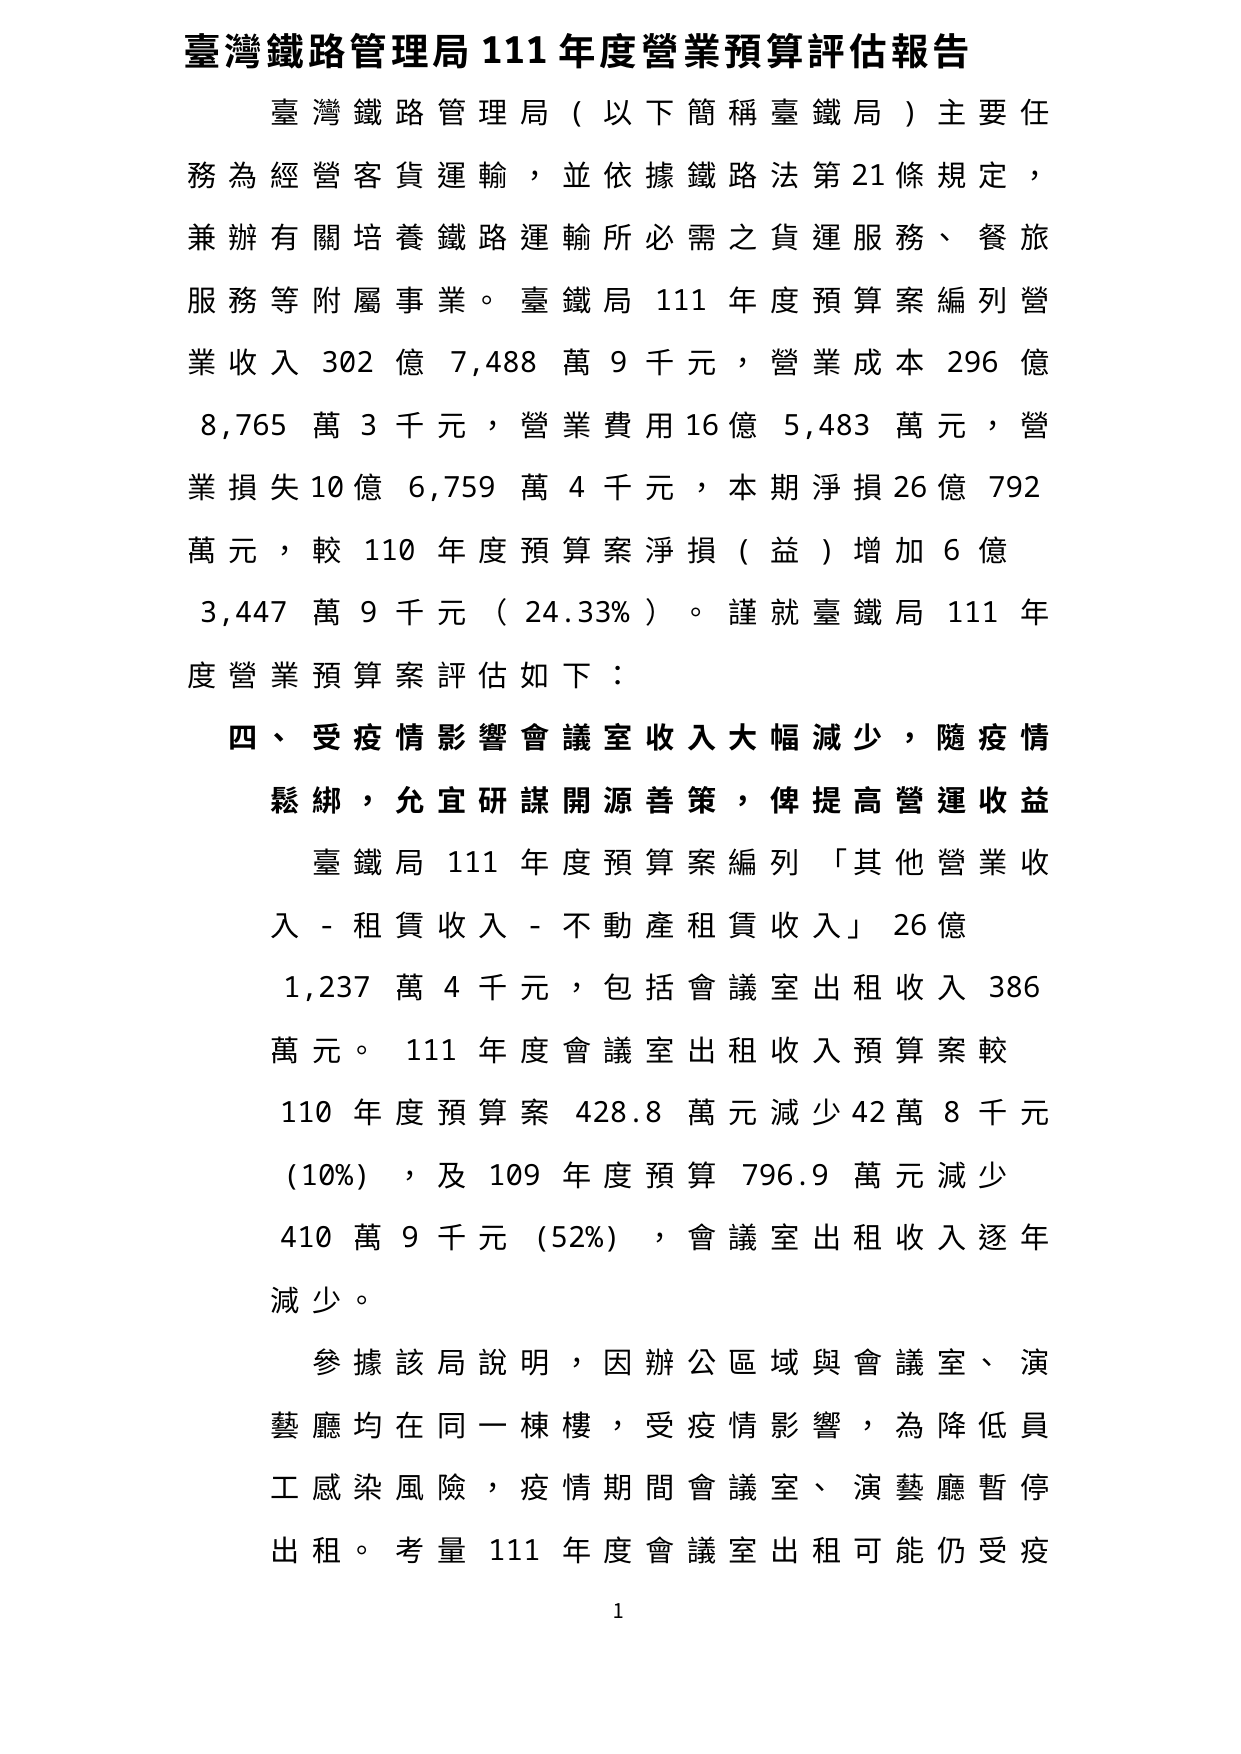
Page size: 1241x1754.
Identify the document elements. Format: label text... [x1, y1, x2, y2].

text 四、受疫情影響會議室收入大幅減少，隨疫情鬆綁，允宜研謀開源善策，俾提高營運收益 [191, 694, 1056, 819]
text 臺鐵局111年度預算案編列「其他營業收入-租賃收入-不動產租賃收入」26億1,237萬4千元，包括會議室出租收入386萬元。111年度會議室出租收入預算案較110年度預算案428.8萬元減少42萬8千元(10%)，及109年度預算796.9萬元減少410萬9千元(52%)，會議室出租收入逐年減少。 [240, 819, 1056, 1319]
text 臺灣鐵路管理局111年度營業預算評估報告 [181, 7, 1056, 69]
text 臺灣鐵路管理局(以下簡稱臺鐵局)主要任務為經營客貨運輸，並依據鐵路法第21條規定，兼辦有關培養鐵路運輸所必需之貨運服務、餐旅服務等附屬事業。臺鐵局111年度預算案編列營業收入302億7,488萬9千元，營業成本296億8,765萬3千元，營業費用16億5,483萬元，營業損失10億6,759萬4千元，本期淨損26億792萬元，較110年度預算案淨損(益)增加6億3,447萬9千元（24.33%）。謹就臺鐵局111年度營業預算案評估如下： [181, 69, 1056, 694]
text 參據該局說明，因辦公區域與會議室、演藝廳均在同一棟樓，受疫情影響，為降低員工感染風險，疫情期間會議室、演藝廳暫停出租。考量111年度會議室出租可能仍受疫情等不確定因素影響，故減編111年度預算。 [240, 1319, 1056, 1569]
